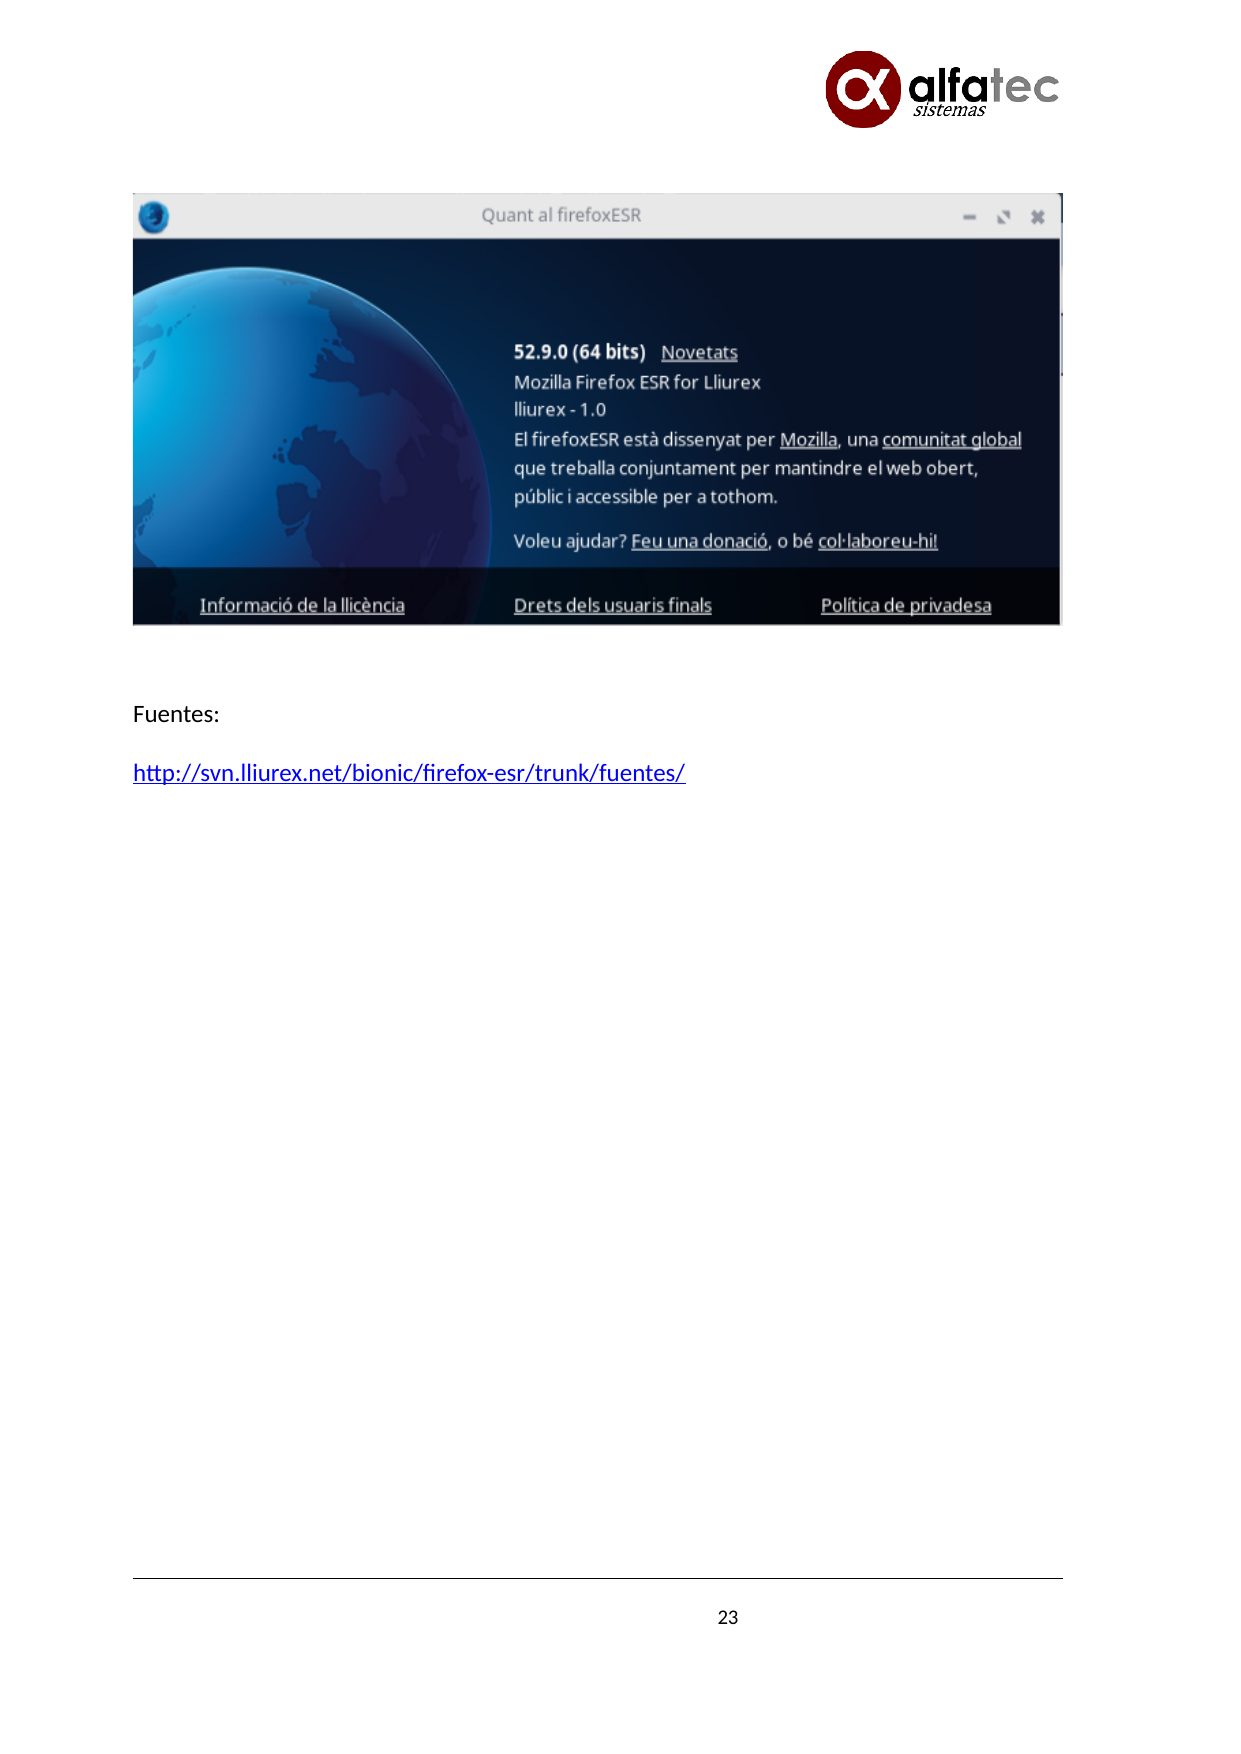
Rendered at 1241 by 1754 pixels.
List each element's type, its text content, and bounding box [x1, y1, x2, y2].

picture [825, 51, 1061, 128]
picture [132, 193, 1063, 626]
text http://svn.lliurex.net/bionic/firefox-esr/trunk/fuentes/ [133, 757, 1063, 787]
text Fuentes: [133, 698, 1063, 729]
